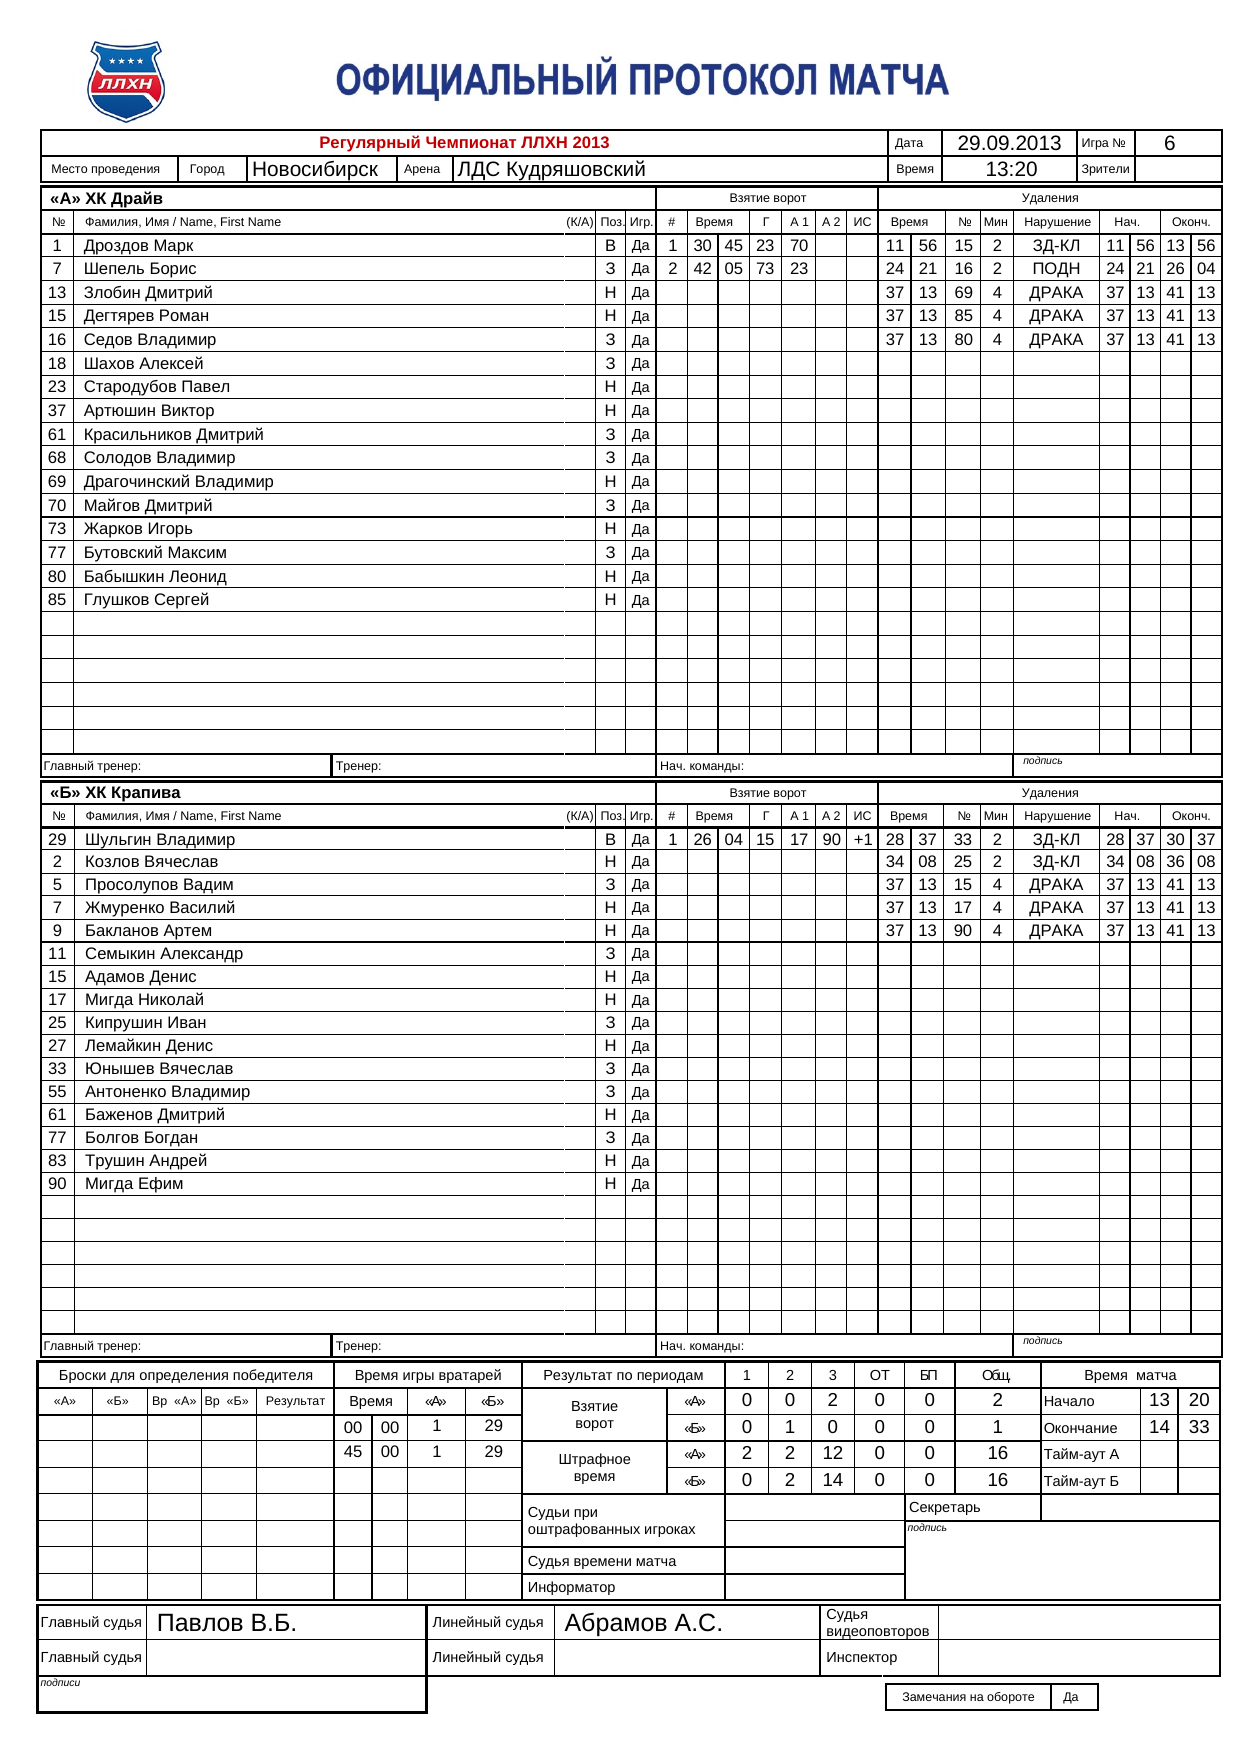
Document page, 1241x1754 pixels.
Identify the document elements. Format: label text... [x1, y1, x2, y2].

table_cell 14 [812, 1468, 854, 1493]
table_cell [1192, 423, 1221, 445]
table_cell [879, 1012, 910, 1033]
table_cell [1100, 1311, 1129, 1333]
table_cell [657, 989, 687, 1011]
table_cell З [596, 423, 625, 445]
table_cell [719, 1104, 749, 1126]
table_cell Да [626, 829, 655, 849]
table_cell 73 [42, 518, 73, 540]
table_cell 37 [1131, 829, 1160, 849]
table_cell [39, 1547, 92, 1573]
table_cell [782, 1219, 815, 1241]
table_cell # [657, 805, 687, 826]
table_cell [1014, 659, 1099, 682]
table_cell [726, 1521, 904, 1546]
table_cell [1161, 1265, 1190, 1287]
table_cell [981, 1242, 1013, 1264]
table_cell [657, 423, 687, 445]
table_cell [657, 1127, 687, 1149]
table_cell [879, 1242, 910, 1264]
table_cell [981, 518, 1013, 540]
table_cell [946, 565, 980, 587]
table_cell [981, 494, 1013, 516]
table_cell [1179, 1441, 1219, 1467]
table_cell [1014, 683, 1099, 706]
table_cell 4 [981, 281, 1013, 303]
table_cell [1131, 1104, 1160, 1126]
table_cell [1161, 1311, 1190, 1333]
table_cell [257, 1468, 333, 1493]
table_cell [946, 730, 980, 753]
table_cell [565, 565, 595, 587]
table_cell [1192, 1104, 1221, 1126]
table_cell Штрафное время [523, 1442, 666, 1493]
table_cell [782, 730, 815, 753]
table_cell [596, 730, 625, 753]
table_cell 13 [1131, 920, 1160, 941]
table_cell [719, 1035, 749, 1057]
table_cell [981, 565, 1013, 587]
table_cell [1161, 1058, 1190, 1079]
table_cell [1014, 470, 1099, 493]
table_cell [782, 352, 815, 374]
table_cell [257, 1494, 333, 1520]
table_cell [981, 1127, 1013, 1149]
table_cell [42, 1265, 74, 1287]
table_cell [816, 1104, 846, 1126]
table_cell Трушин Андрей [75, 1150, 564, 1172]
table_cell [816, 1058, 846, 1079]
table_cell [202, 1547, 256, 1573]
table_cell В [596, 829, 625, 849]
table_cell [1192, 707, 1221, 729]
table_cell [782, 1242, 815, 1264]
table_cell [1131, 1219, 1160, 1241]
table_cell [657, 305, 687, 327]
table_cell [946, 659, 980, 682]
table_cell 0 [812, 1415, 854, 1440]
table_cell [782, 966, 815, 987]
table_cell 90 [42, 1173, 74, 1195]
table_cell [688, 1288, 717, 1310]
table_cell [565, 683, 595, 706]
table_cell Адамов Денис [75, 966, 564, 987]
table_cell [944, 1265, 980, 1287]
table_cell Седов Владимир [74, 328, 564, 351]
table_cell 0 [905, 1442, 954, 1467]
table_cell [879, 1173, 910, 1195]
table_cell [816, 989, 846, 1011]
table_cell [657, 399, 687, 422]
table_cell [373, 1521, 407, 1546]
table_cell 13 [1192, 281, 1221, 303]
table_cell Окончание [1042, 1415, 1140, 1440]
table_cell [1161, 730, 1190, 753]
table_cell [782, 1150, 815, 1172]
table_cell 41 [1161, 305, 1190, 327]
table_cell [879, 683, 910, 706]
table_cell 0 [726, 1468, 768, 1493]
table_cell [1141, 1441, 1177, 1467]
table_cell [719, 376, 749, 398]
table_cell [782, 588, 815, 611]
table_cell [93, 1416, 147, 1440]
table_cell [719, 494, 749, 516]
table_cell [1014, 1173, 1099, 1195]
table_cell [1192, 588, 1221, 611]
table_cell 13:20 [943, 157, 1076, 181]
table_cell [816, 1081, 846, 1103]
table_cell [1192, 1127, 1221, 1149]
table_cell [1100, 707, 1129, 729]
table_cell 0 [769, 1389, 811, 1413]
table_cell [816, 1127, 846, 1149]
table_cell [596, 1219, 625, 1241]
table_cell [719, 1081, 749, 1103]
table_cell 29 [466, 1416, 521, 1440]
table_cell [719, 352, 749, 374]
table_cell [626, 1265, 655, 1287]
table_cell [847, 943, 877, 964]
table_cell [688, 850, 717, 872]
table_cell 37 [1100, 328, 1129, 351]
table_cell Жмуренко Василий [75, 896, 564, 918]
table_cell [782, 470, 815, 493]
table_cell [912, 1150, 943, 1172]
table_cell [1131, 446, 1160, 469]
table_cell [981, 612, 1013, 634]
table_cell Время [889, 157, 941, 181]
table_cell [1100, 494, 1129, 516]
table_cell [1192, 376, 1221, 398]
table_cell [1014, 588, 1099, 611]
table_cell Инспектор [821, 1640, 938, 1675]
table_cell [657, 565, 687, 587]
table_cell [816, 1242, 846, 1264]
table_cell Да [626, 1081, 655, 1103]
table_cell [1161, 376, 1190, 398]
table_cell [1014, 1311, 1099, 1333]
table_cell [1131, 1288, 1160, 1310]
table_cell [373, 1494, 407, 1520]
table_cell 13 [912, 874, 943, 895]
table_cell [847, 1127, 877, 1149]
table_cell [1131, 1196, 1160, 1218]
table_cell [981, 1311, 1013, 1333]
table_cell 41 [1161, 896, 1190, 918]
table_cell [719, 470, 749, 493]
table_cell [816, 541, 846, 564]
table_cell [750, 683, 781, 706]
table_cell [1161, 1150, 1190, 1172]
table_cell [912, 470, 945, 493]
table_cell 5 [42, 874, 74, 895]
table_cell [565, 659, 595, 682]
table_cell 2 [657, 257, 687, 280]
table_cell 90 [944, 920, 980, 941]
table_cell [981, 1173, 1013, 1195]
table_cell [1100, 1173, 1129, 1195]
table_cell [657, 707, 687, 729]
table_cell 11 [1100, 235, 1129, 256]
table_cell [565, 920, 595, 941]
table_cell [816, 328, 846, 351]
table_cell «Б» [668, 1415, 724, 1440]
table_cell [981, 659, 1013, 682]
table_cell [1131, 1311, 1160, 1333]
table_cell [408, 1494, 465, 1520]
table_cell [981, 1081, 1013, 1103]
table_cell [688, 494, 717, 516]
table_cell Стародубов Павел [74, 376, 564, 398]
table_cell [1192, 518, 1221, 540]
table_cell [75, 1265, 564, 1287]
table_cell [75, 1311, 564, 1333]
table_cell 41 [1161, 281, 1190, 303]
table_cell 37 [1100, 305, 1129, 327]
table_cell 45 [335, 1441, 371, 1467]
table_cell [1014, 1219, 1099, 1241]
table_cell [1161, 588, 1190, 611]
table_cell Да [626, 920, 655, 941]
table_cell [1161, 659, 1190, 682]
table_cell Информатор [523, 1575, 724, 1599]
table_cell 36 [1161, 850, 1190, 872]
table_cell Мин [981, 211, 1013, 233]
table_cell В [596, 235, 625, 256]
table_cell [981, 1104, 1013, 1126]
table_cell [148, 1416, 201, 1440]
table_cell [257, 1547, 333, 1573]
table_cell [719, 1311, 749, 1333]
table_cell [202, 1441, 256, 1467]
table_cell 2 [42, 850, 74, 872]
table_cell 28 [879, 829, 910, 849]
table_cell Да [626, 518, 655, 540]
table_cell [1131, 399, 1160, 422]
table_cell [1192, 683, 1221, 706]
table_cell [1131, 494, 1160, 516]
table_cell [1100, 966, 1129, 987]
table_cell [1014, 565, 1099, 587]
table_cell ДРАКА [1014, 874, 1099, 895]
table_cell [750, 1150, 781, 1172]
table_cell [147, 1640, 425, 1675]
table_cell [847, 1173, 877, 1195]
table_cell [408, 1468, 465, 1493]
table_cell Фамилия, Имя / Name, First Name [74, 211, 565, 233]
table_cell [74, 683, 564, 706]
table_cell 2 [981, 850, 1013, 872]
table_header Да [1052, 1685, 1097, 1709]
table_cell Да [626, 257, 655, 280]
table_cell подпись [1014, 1335, 1221, 1356]
table_cell 61 [42, 423, 73, 445]
table_cell Н [596, 376, 625, 398]
table_cell [750, 1081, 781, 1103]
table_cell [879, 399, 910, 422]
table_cell [1192, 1265, 1221, 1287]
table_cell [912, 518, 945, 540]
table_cell 69 [42, 470, 73, 493]
table_cell [1131, 1012, 1160, 1033]
table_cell 69 [946, 281, 980, 303]
table_cell [719, 423, 749, 445]
table_header 3 [812, 1363, 854, 1387]
table_cell [565, 328, 595, 351]
table_cell [719, 1265, 749, 1287]
table_cell [657, 352, 687, 374]
table_cell [782, 659, 815, 682]
table_cell [750, 659, 781, 682]
table_cell А 1 [782, 805, 815, 826]
table_cell [782, 612, 815, 634]
table_cell [816, 612, 846, 634]
table_cell [944, 966, 980, 987]
table_cell Да [626, 494, 655, 516]
table_cell [626, 636, 655, 658]
table_cell [1192, 399, 1221, 422]
table_cell [39, 1416, 92, 1440]
table_cell 25 [944, 850, 980, 872]
table_cell [847, 494, 877, 516]
table_cell [42, 1196, 74, 1218]
table_cell [657, 588, 687, 611]
table_cell [981, 1196, 1013, 1218]
table_cell [657, 1012, 687, 1033]
table_cell [688, 1058, 717, 1079]
table_cell Семыкин Александр [75, 943, 564, 964]
table_cell [1014, 541, 1099, 564]
table_cell [1161, 1104, 1190, 1126]
table_cell [657, 943, 687, 964]
table_cell [879, 470, 910, 493]
table_cell [688, 730, 717, 753]
table_cell +1 [847, 829, 877, 849]
table_cell 2 [956, 1389, 1040, 1413]
table_cell 0 [855, 1389, 904, 1413]
table_cell [1100, 1265, 1129, 1287]
table_cell [847, 896, 877, 918]
table_cell 21 [1131, 257, 1160, 280]
table_cell [847, 1081, 877, 1103]
table_cell Время [335, 1389, 407, 1413]
table_cell [1161, 446, 1190, 469]
table_cell 13 [1131, 281, 1160, 303]
table_cell Да [626, 1104, 655, 1126]
table_cell [847, 1012, 877, 1033]
table_cell Нач. [1100, 211, 1160, 233]
table_cell [912, 399, 945, 422]
table_cell Да [626, 235, 655, 256]
table_cell [1100, 1196, 1129, 1218]
table_cell [750, 376, 781, 398]
table_cell [912, 943, 943, 964]
table_cell [912, 1127, 943, 1149]
table_cell [782, 494, 815, 516]
table_cell Да [626, 1058, 655, 1079]
table_cell [626, 659, 655, 682]
table_cell Главный тренер: [42, 1335, 330, 1356]
table_cell [782, 1288, 815, 1310]
table_cell [816, 235, 846, 256]
table_cell [1100, 1127, 1129, 1149]
table_cell [912, 612, 945, 634]
table_cell Шепель Борис [74, 257, 564, 280]
table_cell З [596, 943, 625, 964]
table_cell ЗД-КЛ [1014, 850, 1099, 872]
table_cell 1 [956, 1415, 1040, 1440]
table_cell 26 [1161, 257, 1190, 280]
table_cell 14 [1141, 1415, 1177, 1440]
table_cell 83 [42, 1150, 74, 1172]
table_cell [946, 636, 980, 658]
table_cell Мин [981, 805, 1013, 826]
table_cell [657, 494, 687, 516]
table_cell [466, 1494, 521, 1520]
table_cell [816, 943, 846, 964]
table_header Время игры вратарей [335, 1363, 521, 1387]
table_cell [879, 541, 910, 564]
table_cell 37 [1100, 874, 1129, 895]
table_cell Да [626, 565, 655, 587]
table_cell 13 [1192, 874, 1221, 895]
table_cell [816, 376, 846, 398]
table_cell [1131, 1058, 1160, 1079]
table_cell 1 [408, 1441, 465, 1467]
table_cell [565, 896, 595, 918]
table_cell [657, 1288, 687, 1310]
table_cell [565, 376, 595, 398]
table_cell [657, 874, 687, 895]
table_cell Кипрушин Иван [75, 1012, 564, 1033]
table_cell 80 [42, 565, 73, 587]
table_cell [373, 1468, 407, 1493]
table_cell Антоненко Владимир [75, 1081, 564, 1103]
table_cell «Б» [93, 1389, 147, 1413]
table_cell [688, 328, 717, 351]
table_cell 4 [981, 305, 1013, 327]
table_cell [565, 1104, 595, 1126]
table_cell [1161, 399, 1190, 422]
table_cell [782, 305, 815, 327]
table_cell [93, 1494, 147, 1520]
table_cell [944, 1173, 980, 1195]
table_cell [1192, 565, 1221, 587]
table_cell [719, 588, 749, 611]
table_cell 37 [879, 305, 910, 327]
table_cell [816, 257, 846, 280]
table_cell [719, 1219, 749, 1241]
table_cell Н [596, 281, 625, 303]
table_cell [750, 1196, 781, 1218]
table_cell [466, 1468, 521, 1493]
table_cell 1 [769, 1415, 811, 1440]
table_cell [750, 446, 781, 469]
table_cell [565, 1265, 595, 1287]
table_cell [1014, 352, 1099, 374]
table_cell [946, 470, 980, 493]
table_cell [847, 352, 877, 374]
table_cell Н [596, 588, 625, 611]
table_cell [596, 636, 625, 658]
table_cell [1014, 612, 1099, 634]
table_cell (К/А) [565, 211, 595, 233]
table_cell [565, 989, 595, 1011]
table_cell Н [596, 1173, 625, 1195]
table_cell [596, 612, 625, 634]
table_cell [719, 966, 749, 987]
table_cell [782, 1081, 815, 1103]
table_cell [750, 943, 781, 964]
table_cell А 2 [816, 211, 846, 233]
table_cell [782, 683, 815, 706]
table_cell [565, 1012, 595, 1033]
table_cell [1161, 518, 1190, 540]
table_cell 41 [1161, 920, 1190, 941]
table_cell [75, 1288, 564, 1310]
table_cell [1131, 565, 1160, 587]
table_cell [688, 896, 717, 918]
table_cell [1192, 541, 1221, 564]
table_cell [202, 1416, 256, 1440]
table_cell Н [596, 470, 625, 493]
table_cell [912, 659, 945, 682]
table_cell [565, 1150, 595, 1172]
table_cell [912, 1288, 943, 1310]
table_cell (К/А) [565, 805, 595, 826]
table_cell [75, 1196, 564, 1218]
table_cell [879, 1219, 910, 1241]
table_cell [688, 1127, 717, 1149]
table_cell 00 [373, 1441, 407, 1467]
table_cell 0 [726, 1389, 768, 1413]
table_cell [912, 1035, 943, 1057]
table_cell [688, 874, 717, 895]
table_cell [981, 352, 1013, 374]
table_cell Главный судья [39, 1640, 146, 1675]
table_cell [42, 1311, 74, 1333]
table_cell 15 [42, 305, 73, 327]
table_cell [688, 707, 717, 729]
table_cell [42, 1288, 74, 1310]
table_cell [1192, 1058, 1221, 1079]
table_cell [688, 588, 717, 611]
table_cell [202, 1521, 256, 1546]
table_cell [148, 1468, 201, 1493]
table_cell [750, 1311, 781, 1333]
table_cell [750, 470, 781, 493]
table_cell [657, 659, 687, 682]
table_cell 12 [812, 1442, 854, 1467]
table_cell [74, 730, 564, 753]
table_cell [565, 612, 595, 634]
table_cell [944, 1242, 980, 1264]
table_cell [879, 966, 910, 987]
table_cell [1192, 494, 1221, 516]
table_cell [688, 399, 717, 422]
table_cell [565, 541, 595, 564]
table_cell Да [626, 1127, 655, 1149]
table_cell Артюшин Виктор [74, 399, 564, 422]
table_header Замечания на обороте [887, 1685, 1050, 1709]
table_cell [1100, 1104, 1129, 1126]
table_cell [1161, 612, 1190, 634]
table_cell 0 [855, 1415, 904, 1440]
table_cell Нарушение [1014, 211, 1099, 233]
table_cell [1131, 943, 1160, 964]
table_cell [782, 1035, 815, 1057]
table_cell [782, 1127, 815, 1149]
table_cell [719, 399, 749, 422]
table_cell Нач. [1100, 805, 1160, 826]
table_cell [657, 920, 687, 941]
table_cell Игр. [626, 211, 655, 233]
table_cell [1161, 1242, 1190, 1264]
table_cell [1192, 1150, 1221, 1172]
table_cell [726, 1575, 904, 1599]
table_cell [719, 328, 749, 351]
table_header БП [905, 1363, 954, 1387]
table_cell 42 [688, 257, 717, 280]
table_cell 0 [855, 1442, 904, 1467]
table_cell [719, 1012, 749, 1033]
table_header 6 [1136, 131, 1221, 155]
table_cell [782, 328, 815, 351]
table_cell «Б » [466, 1389, 521, 1413]
table_cell [626, 1196, 655, 1218]
table_cell [1131, 1081, 1160, 1103]
table_cell [148, 1494, 201, 1520]
table_cell З [596, 874, 625, 895]
table_cell 1 [657, 235, 687, 256]
table_cell [750, 920, 781, 941]
table_cell [565, 257, 595, 280]
table_cell [750, 399, 781, 422]
table_cell [626, 730, 655, 753]
table_cell [565, 235, 595, 256]
table_cell [981, 730, 1013, 753]
table_cell [719, 1288, 749, 1310]
table_cell [688, 1196, 717, 1218]
table_cell [782, 707, 815, 729]
table_cell 2 [726, 1442, 768, 1467]
table_cell [879, 1150, 910, 1172]
table_cell [1131, 352, 1160, 374]
table_cell 13 [1131, 305, 1160, 327]
table_cell ЛДС Кудряшовский [454, 157, 887, 181]
table_cell Просолупов Вадим [75, 874, 564, 895]
table_cell [981, 588, 1013, 611]
table_cell З [596, 541, 625, 564]
table_cell [816, 1265, 846, 1287]
table_cell [847, 588, 877, 611]
table_cell Лемайкин Денис [75, 1035, 564, 1057]
table_cell 21 [912, 257, 945, 280]
table_cell [148, 1521, 201, 1546]
table_cell [912, 1196, 943, 1218]
table_cell [912, 1219, 943, 1241]
table_cell [719, 659, 749, 682]
table_cell 25 [42, 1012, 74, 1033]
table_cell [1042, 1495, 1219, 1520]
table_cell [565, 305, 595, 327]
table_cell 85 [42, 588, 73, 611]
table_cell [782, 541, 815, 564]
table_cell [847, 328, 877, 351]
table_cell [1014, 1242, 1099, 1264]
table_cell № [946, 211, 980, 233]
table_cell Тайм-аут А [1042, 1441, 1140, 1467]
table_cell [565, 494, 595, 516]
table_cell Да [626, 423, 655, 445]
table_cell Начало [1042, 1389, 1140, 1413]
table_cell [1131, 1150, 1160, 1172]
table_cell [981, 966, 1013, 987]
table_cell [816, 1196, 846, 1218]
table_cell Н [596, 1104, 625, 1126]
table_cell 20 [1179, 1389, 1219, 1413]
table_cell [42, 1219, 74, 1241]
table_cell [1161, 943, 1190, 964]
table_cell [719, 874, 749, 895]
table_cell Да [626, 896, 655, 918]
table_cell [782, 943, 815, 964]
table_cell [912, 1058, 943, 1079]
table_cell [944, 1104, 980, 1126]
table_cell [565, 518, 595, 540]
table_cell [657, 470, 687, 493]
table_cell 13 [1131, 874, 1160, 895]
table_cell [816, 1173, 846, 1195]
table_cell 15 [946, 235, 980, 256]
table_cell [1131, 1265, 1160, 1287]
table_cell [782, 1265, 815, 1287]
table_cell 13 [912, 328, 945, 351]
table_cell 33 [944, 829, 980, 849]
table_cell [1014, 1265, 1099, 1287]
table_cell Вр «Б» [202, 1389, 256, 1413]
table_cell [257, 1441, 333, 1467]
table_cell 13 [1131, 328, 1160, 351]
table_cell 17 [782, 829, 815, 849]
table_cell Секретарь [906, 1495, 1040, 1520]
table_cell [750, 328, 781, 351]
table_cell [1131, 518, 1160, 540]
table_cell [816, 1288, 846, 1310]
table_cell [626, 1219, 655, 1241]
table_cell [1192, 1035, 1221, 1057]
table_cell [1161, 1081, 1190, 1103]
table_cell [688, 281, 717, 303]
table_cell [944, 1035, 980, 1057]
table_cell [1131, 636, 1160, 658]
table_cell 37 [1192, 829, 1221, 849]
table_cell 16 [956, 1442, 1040, 1467]
table_cell [1014, 1058, 1099, 1079]
table_cell Драгочинский Владимир [74, 470, 564, 493]
table_cell 90 [816, 829, 846, 849]
table_cell № [42, 805, 74, 826]
table_cell [626, 1242, 655, 1264]
table_cell [1192, 966, 1221, 987]
table_cell [879, 730, 910, 753]
table_cell [1014, 399, 1099, 422]
table_cell [912, 541, 945, 564]
table_cell [879, 446, 910, 469]
table_cell Бутовский Максим [74, 541, 564, 564]
table_cell Н [596, 1150, 625, 1172]
table_cell [719, 1242, 749, 1264]
table_cell [688, 1104, 717, 1126]
table_cell [782, 874, 815, 895]
table_cell [981, 399, 1013, 422]
table_cell [1131, 989, 1160, 1011]
table_header Регулярный Чемпионат ЛЛХН 2013 [42, 131, 887, 155]
table_cell [816, 1219, 846, 1241]
table_cell [565, 423, 595, 445]
table_cell [1161, 683, 1190, 706]
table_cell [1192, 989, 1221, 1011]
table_cell [1131, 683, 1160, 706]
table_cell [946, 423, 980, 445]
table_header 2 [769, 1363, 811, 1387]
table_cell Да [626, 588, 655, 611]
table_cell [879, 1196, 910, 1218]
table_cell 13 [912, 896, 943, 918]
table_cell 56 [1131, 235, 1160, 256]
table_cell [1100, 423, 1129, 445]
table_cell [565, 588, 595, 611]
table_cell [688, 943, 717, 964]
table_cell [816, 305, 846, 327]
table_cell [719, 565, 749, 587]
table_cell Да [626, 376, 655, 398]
table_cell [202, 1468, 256, 1493]
table_cell [719, 305, 749, 327]
table_cell [565, 1242, 595, 1264]
table_cell Дроздов Марк [74, 235, 564, 256]
table_cell Главный судья [39, 1606, 146, 1639]
table_cell [847, 636, 877, 658]
table_cell [1192, 446, 1221, 469]
table_cell ЗД-КЛ [1014, 235, 1099, 256]
table_cell [847, 1104, 877, 1126]
table_cell [1100, 1081, 1129, 1103]
table_cell 33 [42, 1058, 74, 1079]
table_cell ИС [847, 805, 877, 826]
table_cell З [596, 352, 625, 374]
table_cell [946, 707, 980, 729]
table_cell [1192, 352, 1221, 374]
table_cell Мигда Ефим [75, 1173, 564, 1195]
table_cell Павлов В.Б. [147, 1606, 425, 1639]
table_cell 13 [912, 305, 945, 327]
table_cell [1131, 966, 1160, 987]
table_cell [657, 966, 687, 987]
table_header Взятие ворот [657, 783, 877, 803]
table_cell [688, 1242, 717, 1264]
table_cell [1131, 730, 1160, 753]
table_cell «А» [668, 1389, 724, 1413]
table_cell [1100, 683, 1129, 706]
table_cell Результат [257, 1389, 333, 1413]
table_cell [816, 1311, 846, 1333]
table_cell [816, 1035, 846, 1057]
table_cell [657, 1058, 687, 1079]
table_cell 70 [782, 235, 815, 256]
table_cell 0 [905, 1415, 954, 1440]
table_cell [847, 257, 877, 280]
table_header ОТ [855, 1363, 904, 1387]
table_cell [782, 565, 815, 587]
table_cell [1192, 1196, 1221, 1218]
table_cell [750, 1058, 781, 1079]
table_cell «А» [408, 1389, 465, 1413]
table_cell [1014, 966, 1099, 987]
table_cell [847, 1265, 877, 1287]
table_cell [847, 612, 877, 634]
table_cell [626, 612, 655, 634]
table_cell Н [596, 518, 625, 540]
table_cell 70 [42, 494, 73, 516]
table_cell [946, 612, 980, 634]
table_cell [1161, 1288, 1190, 1310]
table_cell [847, 874, 877, 895]
table_cell [750, 588, 781, 611]
table_cell [1192, 1288, 1221, 1310]
table_cell [1192, 636, 1221, 658]
table_cell Шульгин Владимир [75, 829, 564, 849]
table_cell [466, 1521, 521, 1546]
table_cell [847, 235, 877, 256]
table_cell [1161, 966, 1190, 987]
table_cell 0 [726, 1415, 768, 1440]
table_cell [688, 612, 717, 634]
table_cell [1100, 518, 1129, 540]
table_cell [847, 730, 877, 753]
table_header Дата [889, 131, 941, 155]
table_cell [596, 707, 625, 729]
table_cell [719, 541, 749, 564]
table_cell З [596, 494, 625, 516]
table_cell [1100, 1150, 1129, 1172]
table_cell [750, 850, 781, 872]
table_cell Н [596, 399, 625, 422]
table_cell 08 [1131, 850, 1160, 872]
table_cell [1131, 1242, 1160, 1264]
table_cell Да [626, 989, 655, 1011]
table_header Взятие ворот [657, 188, 877, 209]
table_header Время матча [1042, 1363, 1219, 1387]
table_cell [946, 399, 980, 422]
table_cell [912, 423, 945, 445]
table_cell ДРАКА [1014, 305, 1099, 327]
table_cell 13 [1131, 896, 1160, 918]
table_cell [626, 1288, 655, 1310]
table_cell [1192, 730, 1221, 753]
table_cell Мигда Николай [75, 989, 564, 1011]
table_cell Оконч. [1161, 805, 1221, 826]
table_cell [847, 1288, 877, 1310]
table_cell [688, 1081, 717, 1103]
table_cell 34 [879, 850, 910, 872]
table_cell [944, 1288, 980, 1310]
table_cell [688, 683, 717, 706]
table_cell Н [596, 989, 625, 1011]
table_cell 4 [981, 896, 1013, 918]
table_cell [750, 518, 781, 540]
table_cell [879, 565, 910, 587]
table_cell [565, 352, 595, 374]
table_cell [816, 565, 846, 587]
table_cell 37 [1100, 920, 1129, 941]
table_cell [782, 1058, 815, 1079]
table_cell [1192, 612, 1221, 634]
table_cell [912, 636, 945, 658]
table_cell Игр. [626, 805, 655, 826]
table_cell [1014, 1150, 1099, 1172]
table_cell [847, 1150, 877, 1172]
table_cell [719, 1127, 749, 1149]
table_cell 30 [688, 235, 717, 256]
table_cell [879, 423, 910, 445]
table_cell [719, 1196, 749, 1218]
table_cell Фамилия, Имя / Name, First Name [75, 805, 565, 826]
table_cell [912, 1081, 943, 1103]
table_cell Н [596, 896, 625, 918]
table_cell [596, 659, 625, 682]
table_cell [946, 376, 980, 398]
table_cell [1131, 707, 1160, 729]
table_cell [74, 612, 564, 634]
table_cell [657, 376, 687, 398]
table_cell № [42, 211, 73, 233]
table_cell [912, 1104, 943, 1126]
table_cell Город [179, 157, 246, 181]
table_cell 11 [879, 235, 910, 256]
table_cell Взятие ворот [523, 1389, 666, 1440]
table_cell Да [626, 470, 655, 493]
table_cell [1014, 1081, 1099, 1103]
table_cell А 2 [816, 805, 846, 826]
table_cell 2 [981, 257, 1013, 280]
table_cell [782, 920, 815, 941]
table_cell [688, 1265, 717, 1287]
table_cell [782, 376, 815, 398]
table_cell 17 [42, 989, 74, 1011]
table_cell [879, 659, 910, 682]
table_cell [816, 707, 846, 729]
table_cell [879, 1035, 910, 1057]
table_cell [750, 636, 781, 658]
table_cell [626, 683, 655, 706]
table_cell [946, 446, 980, 469]
table_cell 26 [688, 829, 717, 849]
table_cell [335, 1547, 371, 1573]
table_cell [816, 423, 846, 445]
table_cell [782, 1311, 815, 1333]
table_cell [688, 1035, 717, 1057]
table_cell Да [626, 1035, 655, 1057]
table_cell [1099, 1682, 1220, 1711]
table_cell [944, 1058, 980, 1079]
table_cell [879, 1127, 910, 1149]
table_cell [1161, 470, 1190, 493]
table_cell [847, 376, 877, 398]
table_cell [74, 636, 564, 658]
table_cell [1014, 423, 1099, 445]
table_cell [688, 565, 717, 587]
table_cell [944, 1311, 980, 1333]
table_cell [750, 305, 781, 327]
table_cell [981, 707, 1013, 729]
table_cell [565, 707, 595, 729]
table_cell [1161, 352, 1190, 374]
table_cell Бакланов Артем [75, 920, 564, 941]
table_cell [981, 1035, 1013, 1057]
table_cell [1100, 1288, 1129, 1310]
table_cell [912, 1242, 943, 1264]
table_cell 15 [42, 966, 74, 987]
table_cell «А» [39, 1389, 92, 1413]
table_cell ДРАКА [1014, 328, 1099, 351]
table_cell [879, 1081, 910, 1103]
table_cell [912, 494, 945, 516]
table_cell 16 [42, 328, 73, 351]
table_cell Н [596, 920, 625, 941]
table_cell Время [688, 805, 749, 826]
table_cell [1161, 707, 1190, 729]
table_cell [657, 518, 687, 540]
table_cell [1131, 376, 1160, 398]
table_cell [74, 707, 564, 729]
table_cell [39, 1441, 92, 1467]
table_cell [847, 446, 877, 469]
table_cell Новосибирск [248, 157, 396, 181]
table_cell 08 [1192, 850, 1221, 872]
table_cell [1100, 541, 1129, 564]
table_cell [816, 494, 846, 516]
table_cell [148, 1441, 201, 1467]
table_cell [879, 1288, 910, 1310]
table_cell подпись [1014, 755, 1221, 776]
table_cell 1 [408, 1416, 465, 1440]
table_cell [719, 1173, 749, 1195]
table_cell [93, 1574, 147, 1599]
table_cell 13 [1161, 235, 1190, 256]
table_cell 4 [981, 874, 1013, 895]
table_cell [944, 1196, 980, 1218]
table_cell 61 [42, 1104, 74, 1126]
table_cell [1014, 730, 1099, 753]
table_cell [719, 683, 749, 706]
table_cell Юнышев Вячеслав [75, 1058, 564, 1079]
table_cell [1100, 1035, 1129, 1057]
table_cell [782, 1196, 815, 1218]
table_cell Да [626, 399, 655, 422]
table_cell [657, 328, 687, 351]
table_cell [373, 1574, 407, 1599]
table_cell [816, 446, 846, 469]
table_cell 16 [946, 257, 980, 280]
table_cell [688, 1150, 717, 1172]
table_cell 37 [879, 281, 910, 303]
table_cell [1141, 1468, 1177, 1493]
table_cell [565, 943, 595, 964]
table_cell Да [626, 281, 655, 303]
table_cell [1014, 518, 1099, 540]
table_cell [1100, 376, 1129, 398]
table_cell [428, 1677, 882, 1711]
table_cell [719, 850, 749, 872]
table_cell [1100, 446, 1129, 469]
table_cell [565, 1311, 595, 1333]
table_cell [912, 1311, 943, 1333]
table_cell [719, 896, 749, 918]
table_cell [879, 588, 910, 611]
table_cell [688, 1219, 717, 1241]
table_cell [657, 1035, 687, 1057]
table_cell [1014, 446, 1099, 469]
table_cell 4 [981, 920, 1013, 941]
table_cell [944, 1127, 980, 1149]
table_cell [75, 1242, 564, 1264]
table_cell 41 [1161, 328, 1190, 351]
table_cell Главный тренер: [42, 755, 330, 776]
table_cell [688, 423, 717, 445]
table_cell [1161, 1173, 1190, 1195]
table_cell 27 [42, 1035, 74, 1057]
table_cell [565, 281, 595, 303]
table_cell [1161, 1196, 1190, 1218]
table_cell Время [879, 211, 945, 233]
table_cell [1014, 1035, 1099, 1057]
table_cell 24 [1100, 257, 1129, 280]
table_cell [75, 1219, 564, 1241]
table_cell 37 [42, 399, 73, 422]
table_cell подписи [39, 1677, 425, 1711]
table_cell [879, 352, 910, 374]
table_cell [596, 1311, 625, 1333]
table_cell [657, 612, 687, 634]
table_cell [565, 730, 595, 753]
table_cell [42, 636, 73, 658]
table_cell Судья времени матча [523, 1548, 724, 1573]
table_cell [555, 1640, 819, 1675]
table_cell [782, 281, 815, 303]
table_cell [981, 943, 1013, 964]
table_cell [1100, 636, 1129, 658]
table_cell [657, 730, 687, 753]
table_cell [847, 659, 877, 682]
table_cell Место проведения [42, 157, 177, 181]
table_cell [1100, 1219, 1129, 1241]
table_cell [565, 446, 595, 469]
table_cell [816, 966, 846, 987]
table_cell [1100, 1012, 1129, 1033]
table_cell 4 [981, 328, 1013, 351]
table_cell Время [879, 805, 943, 826]
table_cell З [596, 1081, 625, 1103]
table_header Общ. [956, 1363, 1040, 1387]
table_cell [657, 1081, 687, 1103]
table_cell [847, 1311, 877, 1333]
table_cell [879, 943, 910, 964]
table_cell [335, 1468, 371, 1493]
table_cell [981, 1058, 1013, 1079]
table_cell [719, 943, 749, 964]
table_cell [750, 352, 781, 374]
table_cell [42, 612, 73, 634]
table_cell [782, 896, 815, 918]
table_cell [879, 1104, 910, 1126]
table_cell [750, 966, 781, 987]
table_cell [1131, 588, 1160, 611]
table_cell Тайм-аут Б [1042, 1468, 1140, 1493]
table_header Броски для определения победителя [39, 1363, 333, 1387]
table_cell 08 [912, 850, 943, 872]
table_cell 28 [1100, 829, 1129, 849]
table_cell [1100, 352, 1129, 374]
table_cell [946, 683, 980, 706]
table_cell [1192, 1219, 1221, 1241]
table_cell [466, 1574, 521, 1599]
table_cell [202, 1494, 256, 1520]
table_cell [879, 989, 910, 1011]
table_cell [879, 1058, 910, 1079]
table_cell Да [626, 1173, 655, 1195]
table_cell [847, 518, 877, 540]
table_cell 33 [1179, 1415, 1219, 1440]
table_cell [1100, 659, 1129, 682]
table_cell А 1 [782, 211, 815, 233]
table_cell [847, 683, 877, 706]
table_cell [944, 1150, 980, 1172]
table_cell [879, 1311, 910, 1333]
table_cell [596, 1288, 625, 1310]
table_cell [847, 989, 877, 1011]
table_cell [1014, 1288, 1099, 1310]
table_cell [816, 683, 846, 706]
table_cell [1014, 707, 1099, 729]
table_cell [1100, 1242, 1129, 1264]
table_cell [39, 1574, 92, 1599]
table_cell 41 [1161, 874, 1190, 895]
table_cell [688, 352, 717, 374]
table_cell [750, 541, 781, 564]
table_cell [42, 730, 73, 753]
table_cell [879, 518, 910, 540]
table_cell 55 [42, 1081, 74, 1103]
table_cell [847, 1196, 877, 1218]
table_cell 17 [944, 896, 980, 918]
table_cell [148, 1574, 201, 1599]
table_cell [912, 352, 945, 374]
table_cell Да [626, 850, 655, 872]
table_cell [688, 1012, 717, 1033]
table_cell [726, 1548, 904, 1573]
table_cell [1100, 989, 1129, 1011]
table_cell 05 [719, 257, 749, 280]
table_cell 34 [1100, 850, 1129, 872]
table_cell [1100, 399, 1129, 422]
table_cell [719, 730, 749, 753]
table_cell ДРАКА [1014, 896, 1099, 918]
table_cell [657, 1242, 687, 1264]
table_cell [847, 281, 877, 303]
table_cell 15 [944, 874, 980, 895]
table_cell Г [750, 805, 781, 826]
table_cell [782, 423, 815, 445]
table_cell [657, 683, 687, 706]
table_cell [782, 1173, 815, 1195]
table_cell Да [626, 328, 655, 351]
table_cell [688, 470, 717, 493]
table_cell [782, 636, 815, 658]
table_cell [847, 305, 877, 327]
table_cell [946, 494, 980, 516]
table_cell [565, 399, 595, 422]
table_cell [74, 659, 564, 682]
table_cell [1100, 612, 1129, 634]
table_cell [1192, 659, 1221, 682]
table_cell [782, 850, 815, 872]
table_cell [466, 1547, 521, 1573]
table_cell [912, 1265, 943, 1287]
table_cell [1014, 1196, 1099, 1218]
table_cell [912, 730, 945, 753]
table_cell [750, 896, 781, 918]
table_cell [93, 1441, 147, 1467]
table_cell 2 [981, 829, 1013, 849]
table_cell Линейный судья [428, 1640, 554, 1675]
table_cell [657, 1265, 687, 1287]
table_cell ДРАКА [1014, 920, 1099, 941]
table_cell 37 [1100, 281, 1129, 303]
table_cell [565, 1196, 595, 1218]
table_cell [847, 920, 877, 941]
table_cell З [596, 1058, 625, 1079]
table_cell [816, 1150, 846, 1172]
table_cell [688, 1173, 717, 1195]
table_cell 2 [812, 1389, 854, 1413]
table_cell 15 [750, 829, 781, 849]
table_cell [719, 636, 749, 658]
table_cell [750, 1219, 781, 1241]
table_cell «Б» [668, 1468, 724, 1493]
table_cell [750, 1104, 781, 1126]
table_cell [1136, 157, 1221, 181]
table_cell 7 [42, 257, 73, 280]
table_cell [816, 874, 846, 895]
table_cell [1014, 943, 1099, 964]
table_cell 18 [42, 352, 73, 374]
table_cell [335, 1574, 371, 1599]
table_cell [42, 1242, 74, 1264]
table_cell подпись [906, 1522, 1219, 1599]
table_cell [782, 1012, 815, 1033]
table_cell [719, 989, 749, 1011]
table_cell [726, 1495, 904, 1520]
table_cell 13 [1192, 896, 1221, 918]
table_cell [565, 874, 595, 895]
table_cell ЗД-КЛ [1014, 829, 1099, 849]
table_cell 1 [42, 235, 73, 256]
table_cell [257, 1521, 333, 1546]
table_cell Зрители [1078, 157, 1134, 181]
table_cell Глушков Сергей [74, 588, 564, 611]
table_cell [1161, 1127, 1190, 1149]
table_cell Бабышкин Леонид [74, 565, 564, 587]
table_cell 04 [1192, 257, 1221, 280]
table_cell [1161, 1219, 1190, 1241]
table_cell [1192, 1012, 1221, 1033]
table_cell [565, 966, 595, 987]
table_cell 37 [1100, 896, 1129, 918]
table_cell [939, 1640, 1219, 1675]
table_cell [1014, 376, 1099, 398]
table_header «Б» ХК Крапива [42, 783, 655, 803]
table_cell [688, 966, 717, 987]
table_cell [688, 1311, 717, 1333]
table_cell [719, 1150, 749, 1172]
table_cell [1161, 1035, 1190, 1057]
table_cell [912, 1173, 943, 1195]
table_cell [408, 1521, 465, 1546]
table_cell Нарушение [1014, 805, 1099, 826]
table_cell [719, 281, 749, 303]
table_cell З [596, 1127, 625, 1149]
table_cell «А» [668, 1442, 724, 1467]
table_cell ИС [847, 211, 877, 233]
table_cell [816, 1012, 846, 1033]
table_cell [42, 707, 73, 729]
table_cell [1131, 1173, 1160, 1195]
table_cell [1014, 989, 1099, 1011]
table_cell [816, 659, 846, 682]
table_cell [93, 1547, 147, 1573]
table_cell [981, 1219, 1013, 1241]
table_cell [1131, 659, 1160, 682]
table_cell [1192, 1081, 1221, 1103]
table_cell [565, 470, 595, 493]
table_cell [1014, 1104, 1099, 1126]
table_cell [847, 1035, 877, 1057]
table_cell Поз. [596, 211, 625, 233]
table_cell [657, 1219, 687, 1241]
table_cell 29 [42, 829, 74, 849]
table_cell [1131, 470, 1160, 493]
table_cell [816, 470, 846, 493]
table_cell 7 [42, 896, 74, 918]
table_cell [596, 1265, 625, 1287]
table_cell [1100, 730, 1129, 753]
table_cell [719, 518, 749, 540]
table_cell Да [626, 305, 655, 327]
table_cell [93, 1468, 147, 1493]
table_cell [1161, 423, 1190, 445]
table_cell [816, 730, 846, 753]
table_cell [816, 588, 846, 611]
table_cell 13 [1192, 305, 1221, 327]
table_cell 13 [1192, 328, 1221, 351]
table_cell 13 [912, 281, 945, 303]
table_cell [565, 1081, 595, 1103]
table_cell Да [626, 966, 655, 987]
table_cell 77 [42, 1127, 74, 1149]
table_cell Н [596, 966, 625, 987]
table_cell 37 [879, 874, 910, 895]
table_cell 68 [42, 446, 73, 469]
table_cell [946, 518, 980, 540]
table_cell [847, 541, 877, 564]
table_cell Н [596, 850, 625, 872]
table_cell [408, 1574, 465, 1599]
table_cell [93, 1521, 147, 1546]
table_cell [408, 1547, 465, 1573]
table_cell [912, 446, 945, 469]
table_cell [750, 1127, 781, 1149]
table_cell [688, 305, 717, 327]
table_cell 37 [879, 328, 910, 351]
table_cell 9 [42, 920, 74, 941]
table_cell [565, 1058, 595, 1079]
table_cell Солодов Владимир [74, 446, 564, 469]
table_cell З [596, 328, 625, 351]
table_cell Да [626, 446, 655, 469]
table_cell 2 [981, 235, 1013, 256]
table_cell 13 [42, 281, 73, 303]
table_header Удаления [879, 188, 1221, 209]
table_cell [373, 1547, 407, 1573]
table_cell [1192, 1173, 1221, 1195]
table_cell 0 [905, 1389, 954, 1413]
table_cell [750, 1012, 781, 1033]
table_cell [657, 541, 687, 564]
table_cell [944, 943, 980, 964]
table_cell Шахов Алексей [74, 352, 564, 374]
table_cell [981, 423, 1013, 445]
picture [5, 28, 1179, 129]
table_cell 73 [750, 257, 781, 280]
table_cell [596, 1196, 625, 1218]
table_cell [912, 376, 945, 398]
table_cell Линейный судья [428, 1606, 554, 1639]
table_cell 2 [769, 1442, 811, 1467]
table_cell Дегтярев Роман [74, 305, 564, 327]
table_cell Да [626, 1150, 655, 1172]
table_cell Красильников Дмитрий [74, 423, 564, 445]
table_cell Тренер: [333, 755, 655, 776]
table_cell [565, 829, 595, 849]
table_cell [1131, 1035, 1160, 1057]
table_cell [912, 683, 945, 706]
table_cell [782, 518, 815, 540]
table_cell [1100, 470, 1129, 493]
table_cell [816, 281, 846, 303]
table_cell 16 [956, 1468, 1040, 1493]
table_cell [39, 1468, 92, 1493]
table_cell Да [626, 943, 655, 964]
table_cell [42, 683, 73, 706]
table_cell [981, 376, 1013, 398]
table_cell [565, 850, 595, 872]
table_cell [1161, 565, 1190, 587]
table_cell [565, 1127, 595, 1149]
table_cell [1014, 636, 1099, 658]
table_cell [719, 1058, 749, 1079]
table_cell 04 [719, 829, 749, 849]
table_cell 00 [373, 1416, 407, 1440]
table_cell [981, 989, 1013, 1011]
table_cell [750, 612, 781, 634]
table_cell [657, 446, 687, 469]
table_cell [847, 1219, 877, 1241]
table_cell Баженов Дмитрий [75, 1104, 564, 1126]
table_cell [1100, 565, 1129, 587]
table_cell [657, 896, 687, 918]
table_cell [847, 966, 877, 987]
table_cell [879, 1265, 910, 1287]
table_cell [750, 1242, 781, 1264]
table_cell [719, 920, 749, 941]
table_cell 85 [946, 305, 980, 327]
table_cell [1014, 494, 1099, 516]
table_cell [847, 1242, 877, 1264]
table_cell Время [688, 211, 749, 233]
table_cell [981, 1265, 1013, 1287]
table_cell [596, 1242, 625, 1264]
table_cell [981, 1288, 1013, 1310]
table_cell [657, 1150, 687, 1172]
table_cell Н [596, 305, 625, 327]
table_cell 24 [879, 257, 910, 280]
table_cell [981, 1150, 1013, 1172]
table_cell Арена [398, 157, 452, 181]
table_cell [750, 707, 781, 729]
table_cell [944, 989, 980, 1011]
table_cell [816, 352, 846, 374]
table_cell Майгов Дмитрий [74, 494, 564, 516]
table_cell 80 [946, 328, 980, 351]
table_cell [719, 612, 749, 634]
table_cell [847, 850, 877, 872]
table_cell [39, 1521, 92, 1546]
table_cell [1161, 494, 1190, 516]
table_cell [750, 730, 781, 753]
table_cell [1131, 1127, 1160, 1149]
table_cell [257, 1574, 333, 1599]
table_cell Н [596, 565, 625, 587]
table_cell З [596, 257, 625, 280]
table_cell 56 [912, 235, 945, 256]
table_cell [1161, 1012, 1190, 1033]
table_cell [847, 1058, 877, 1079]
table_header «А» ХК Драйв [42, 188, 655, 209]
table_cell [816, 399, 846, 422]
table_cell 56 [1192, 235, 1221, 256]
table_cell [981, 470, 1013, 493]
table_cell 23 [750, 235, 781, 256]
table_cell [883, 1677, 1220, 1681]
table_cell [912, 1012, 943, 1033]
table_cell [782, 399, 815, 422]
table_cell [688, 446, 717, 469]
table_cell Поз. [596, 805, 625, 826]
table_cell [688, 989, 717, 1011]
table_cell [1014, 1127, 1099, 1149]
table_cell [335, 1494, 371, 1520]
table_cell 2 [769, 1468, 811, 1493]
table_cell 29 [466, 1441, 521, 1467]
table_cell [565, 1219, 595, 1241]
table_cell 45 [719, 235, 749, 256]
table_cell Болгов Богдан [75, 1127, 564, 1149]
table_cell [944, 1081, 980, 1103]
table_cell [782, 1104, 815, 1126]
table_cell [946, 352, 980, 374]
table_cell [750, 281, 781, 303]
table_cell [912, 989, 943, 1011]
table_cell ПОДН [1014, 257, 1099, 280]
table_cell З [596, 1012, 625, 1033]
table_cell [688, 636, 717, 658]
table_cell Вр «А» [148, 1389, 201, 1413]
table_cell [688, 376, 717, 398]
table_cell 30 [1161, 829, 1190, 849]
table_cell [688, 541, 717, 564]
table_cell [782, 989, 815, 1011]
table_cell [1192, 1311, 1221, 1333]
table_cell Нач. команды: [657, 755, 1012, 776]
table_cell [847, 399, 877, 422]
table_cell [879, 376, 910, 398]
table_cell [847, 470, 877, 493]
table_cell Да [626, 874, 655, 895]
table_cell 77 [42, 541, 73, 564]
table_cell [816, 896, 846, 918]
table_cell Да [626, 541, 655, 564]
table_cell [719, 446, 749, 469]
table_cell [657, 1311, 687, 1333]
table_cell [688, 920, 717, 941]
table_cell [1161, 989, 1190, 1011]
table_cell [816, 518, 846, 540]
table_cell [944, 1219, 980, 1241]
table_cell Судья видеоповторов [821, 1606, 938, 1639]
table_cell [816, 636, 846, 658]
table_cell [750, 874, 781, 895]
table_cell [946, 588, 980, 611]
table_cell 37 [912, 829, 943, 849]
table_cell Злобин Дмитрий [74, 281, 564, 303]
table_cell 37 [879, 920, 910, 941]
table_cell [1161, 636, 1190, 658]
table_cell [42, 659, 73, 682]
table_cell [626, 707, 655, 729]
table_cell [847, 423, 877, 445]
table_cell [816, 850, 846, 872]
table_cell [719, 707, 749, 729]
table_cell [879, 707, 910, 729]
table_cell Козлов Вячеслав [75, 850, 564, 872]
table_header Игра № [1078, 131, 1134, 155]
table_cell [981, 541, 1013, 564]
table_cell 13 [912, 920, 943, 941]
table_cell [335, 1521, 371, 1546]
table_cell [1131, 541, 1160, 564]
table_cell [782, 446, 815, 469]
table_cell [981, 683, 1013, 706]
table_cell 23 [42, 376, 73, 398]
table_cell [565, 636, 595, 658]
table_header 29.09.2013 [943, 131, 1076, 155]
table_cell [1161, 541, 1190, 564]
table_cell [946, 541, 980, 564]
table_cell [657, 850, 687, 872]
table_cell [565, 1035, 595, 1057]
table_cell [1100, 1058, 1129, 1079]
table_header 1 [726, 1363, 768, 1387]
table_cell Тренер: [333, 1335, 655, 1356]
table_cell [1192, 1242, 1221, 1264]
table_cell [912, 966, 943, 987]
table_cell Судьи при оштрафованных игроках [523, 1495, 724, 1546]
table_cell ДРАКА [1014, 281, 1099, 303]
table_cell Жарков Игорь [74, 518, 564, 540]
table_cell [981, 1012, 1013, 1033]
table_cell [981, 636, 1013, 658]
table_cell [148, 1547, 201, 1573]
table_cell 11 [42, 943, 74, 964]
table_cell [879, 612, 910, 634]
table_cell [1100, 588, 1129, 611]
table_cell # [657, 211, 687, 233]
table_cell [657, 1104, 687, 1126]
table_cell 13 [1141, 1389, 1177, 1413]
table_cell Да [626, 1012, 655, 1033]
table_cell [750, 1288, 781, 1310]
table_cell [257, 1416, 333, 1440]
table_cell [981, 446, 1013, 469]
table_cell [912, 565, 945, 587]
table_cell [750, 423, 781, 445]
table_cell Оконч. [1161, 211, 1221, 233]
table_cell [565, 1173, 595, 1195]
table_cell З [596, 446, 625, 469]
table_cell [912, 707, 945, 729]
table_cell [1100, 943, 1129, 964]
table_cell [750, 989, 781, 1011]
table_header Результат по периодам [523, 1363, 724, 1387]
table_cell 37 [879, 896, 910, 918]
table_cell [944, 1012, 980, 1033]
table_cell [750, 1173, 781, 1195]
table_cell [1131, 612, 1160, 634]
table_cell Нач. команды: [657, 1335, 1012, 1356]
table_cell [750, 1265, 781, 1287]
table_cell [688, 659, 717, 682]
table_cell 23 [782, 257, 815, 280]
table_cell [816, 920, 846, 941]
table_header Удаления [879, 783, 1221, 803]
table_cell [750, 1035, 781, 1057]
table_cell [626, 1311, 655, 1333]
table_cell [750, 565, 781, 587]
table_cell [39, 1494, 92, 1520]
table_cell 13 [1192, 920, 1221, 941]
table_cell Да [626, 352, 655, 374]
table_cell № [944, 805, 980, 826]
table_cell [1192, 470, 1221, 493]
table_cell [202, 1574, 256, 1599]
table_cell 0 [855, 1468, 904, 1493]
table_cell 0 [905, 1468, 954, 1493]
table_cell 00 [335, 1416, 371, 1440]
table_cell [939, 1606, 1219, 1639]
table_cell [657, 636, 687, 658]
table_cell [596, 683, 625, 706]
table_cell [879, 636, 910, 658]
table_cell [1014, 1012, 1099, 1033]
table_cell [912, 588, 945, 611]
table_cell [847, 565, 877, 587]
table_cell [1192, 943, 1221, 964]
table_cell Абрамов А.С. [555, 1606, 819, 1639]
table_cell [750, 494, 781, 516]
table_cell [657, 281, 687, 303]
table_cell [879, 494, 910, 516]
table_cell [688, 518, 717, 540]
table_cell 1 [657, 829, 687, 849]
table_cell [1179, 1468, 1219, 1493]
table_cell Н [596, 1035, 625, 1057]
table_cell [657, 1173, 687, 1195]
table_cell Г [750, 211, 781, 233]
table_cell [657, 1196, 687, 1218]
table_cell [565, 1288, 595, 1310]
table_cell [847, 707, 877, 729]
table_cell [1131, 423, 1160, 445]
